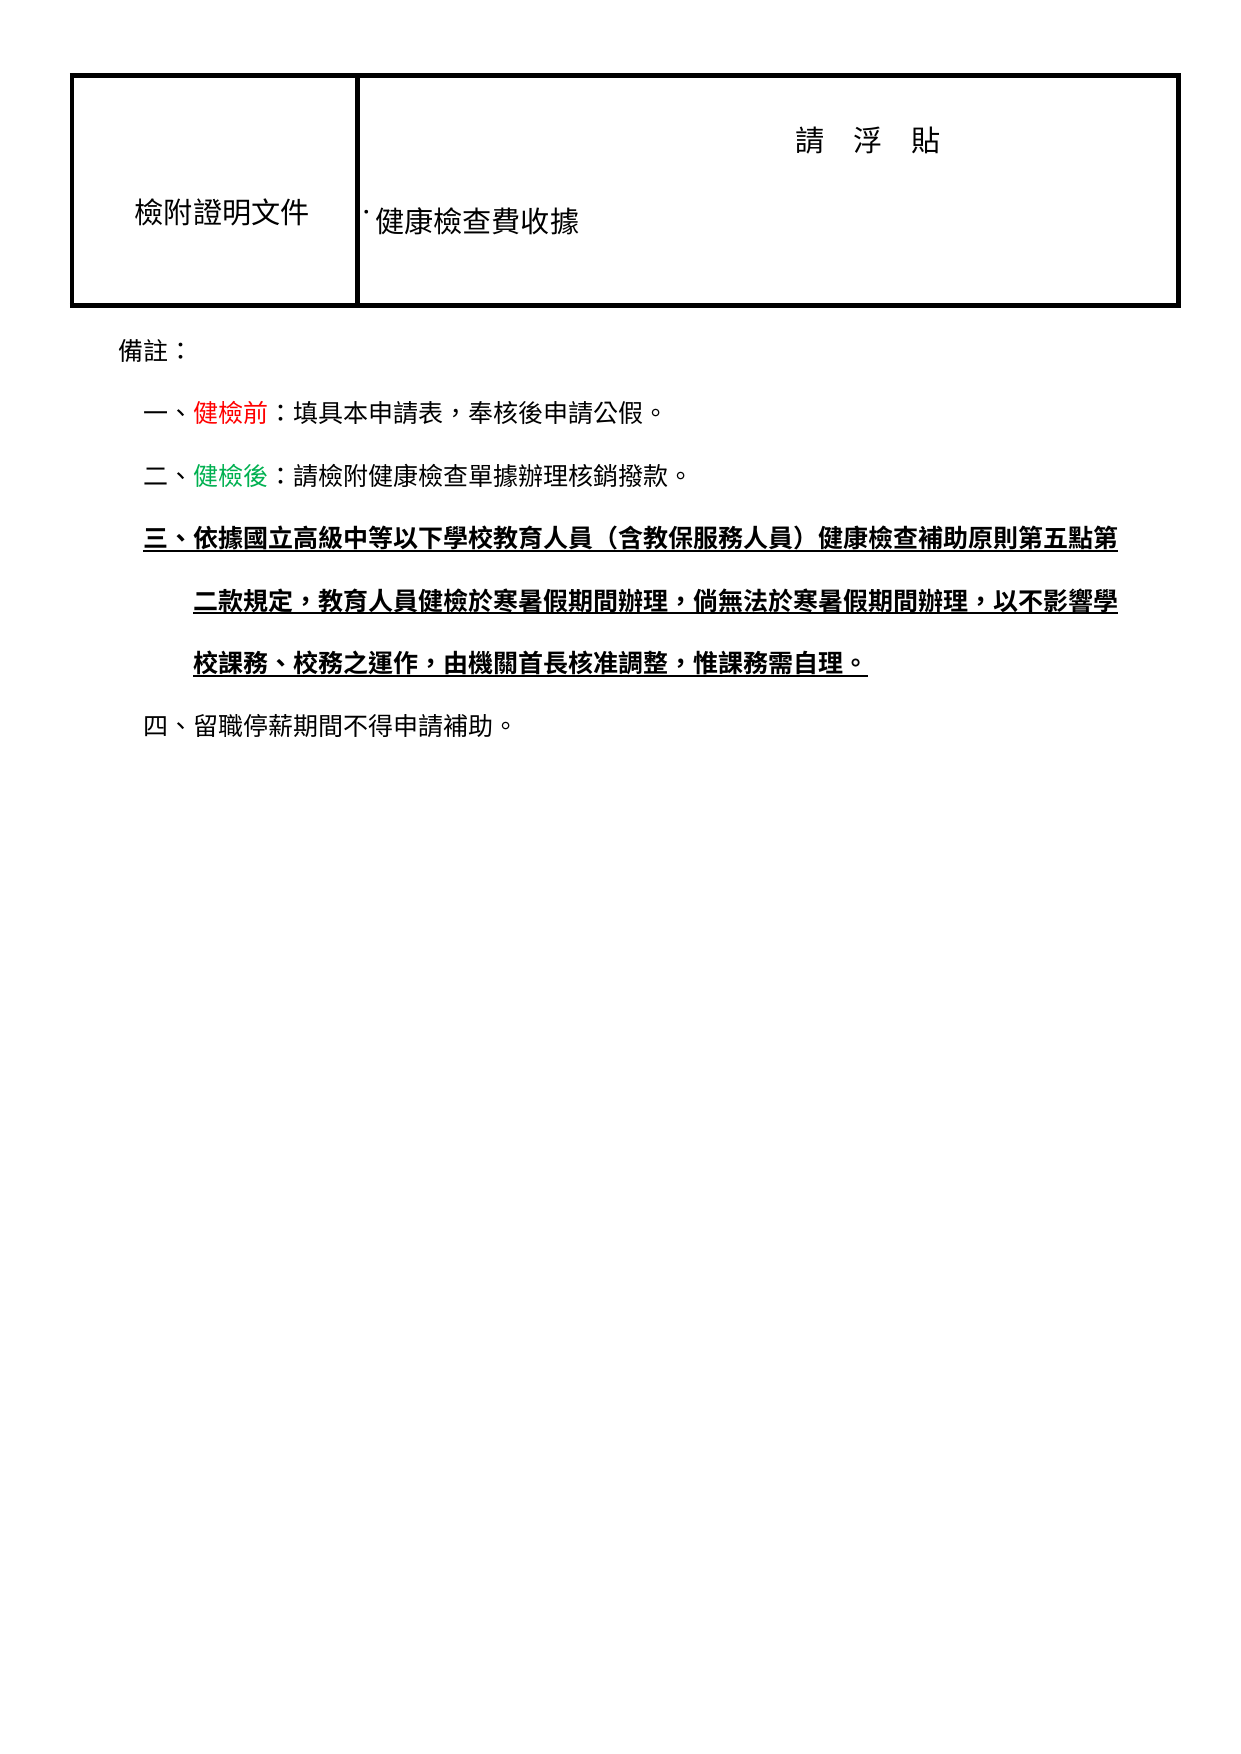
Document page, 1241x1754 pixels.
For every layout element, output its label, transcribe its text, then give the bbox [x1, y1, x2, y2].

table_cell 檢附證明文件 [74, 78, 355, 303]
text 一、健檢前：填具本申請表，奉核後申請公假。 [118, 370, 1122, 433]
text 四、留職停薪期間不得申請補助。 [143, 683, 1122, 745]
text 備註： [118, 308, 1122, 370]
table_cell 請 浮 貼 ˙健康檢查費收據 [360, 78, 1176, 303]
text 二、健檢後：請檢附健康檢查單據辦理核銷撥款。 [143, 433, 1122, 495]
text 三、依據國立高級中等以下學校教育人員（含教保服務人員）健康檢查補助原則第五點第二款規定，教育人員健檢於寒暑假期間辦理，倘無法於寒暑假期間辦理，以不影響學校課務、校務之運作，由機關首長核准調整，惟課務需自理。 [143, 495, 1122, 683]
